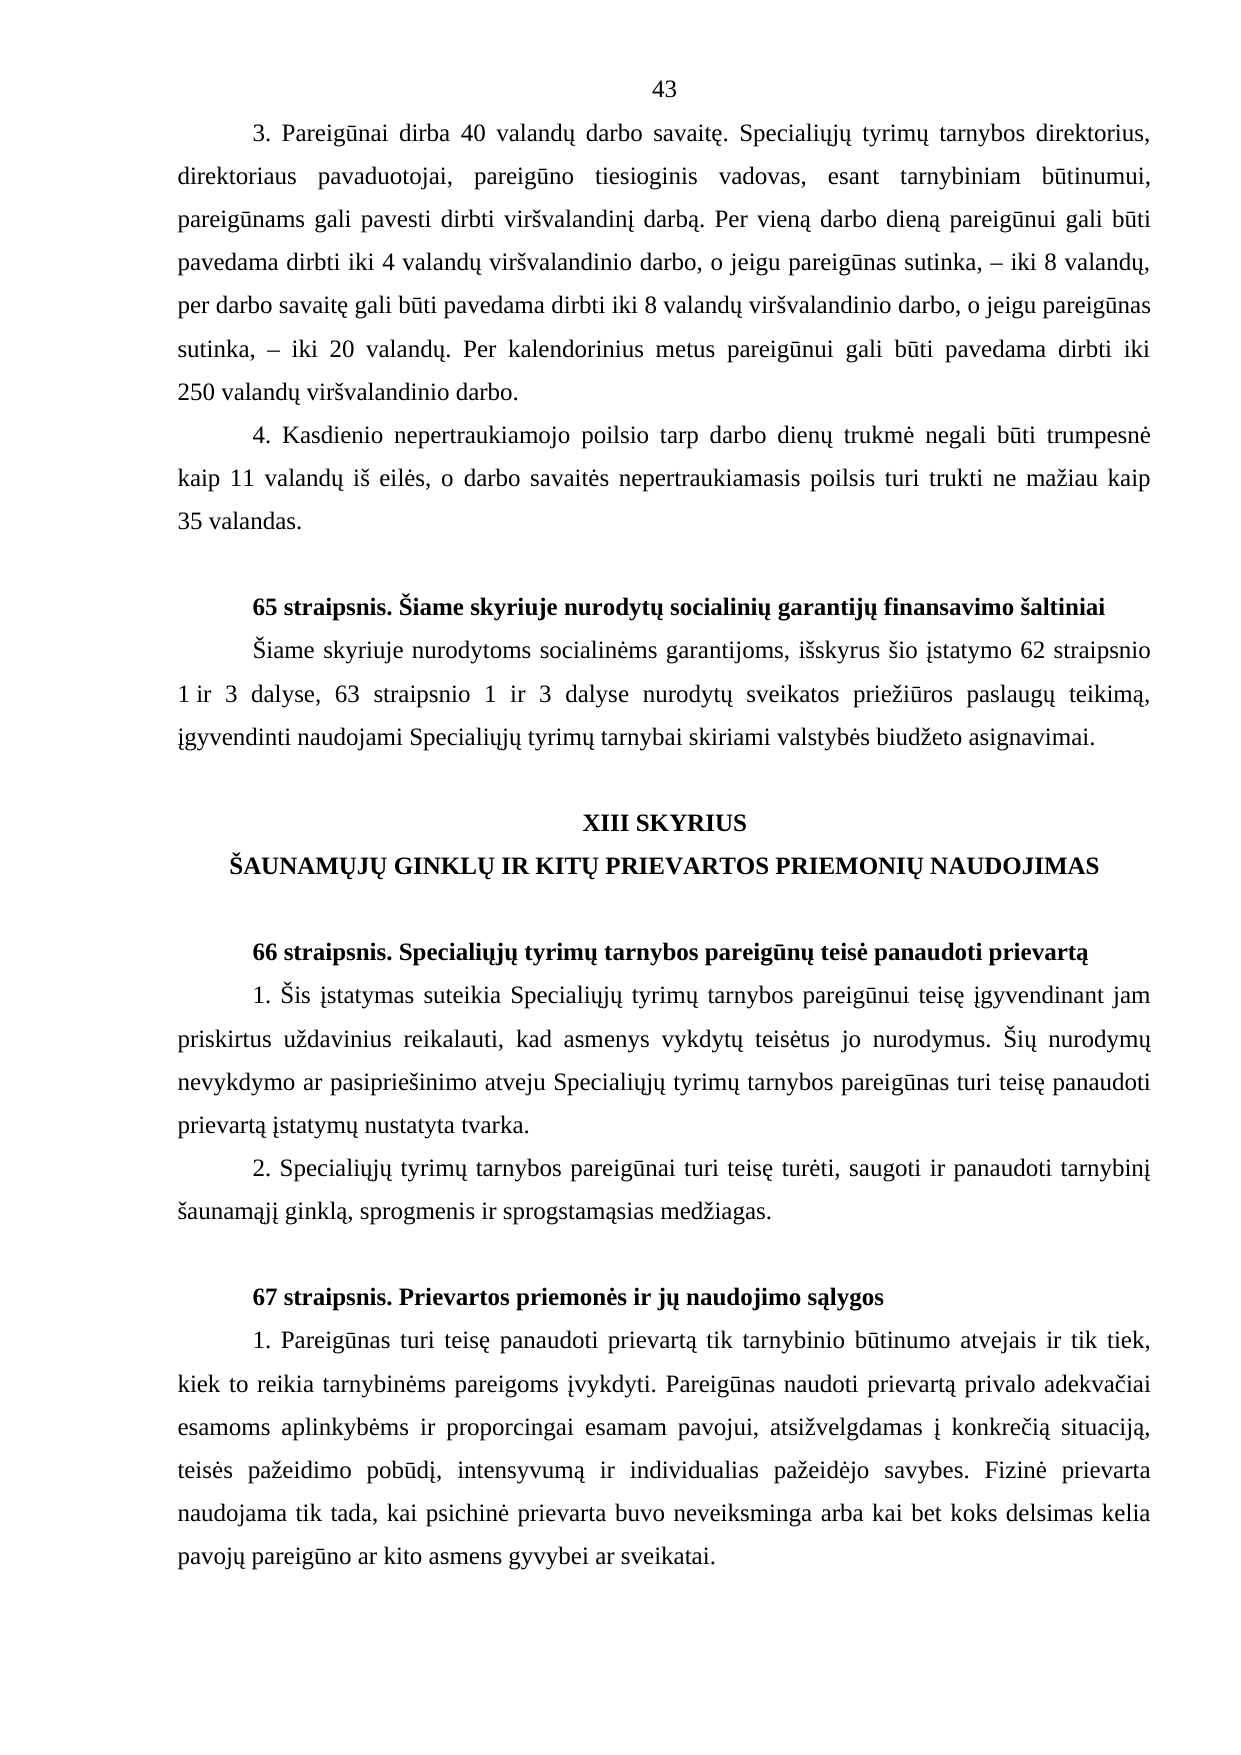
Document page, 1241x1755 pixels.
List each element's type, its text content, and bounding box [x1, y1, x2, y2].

text 2. Specialiųjų tyrimų tarnybos pareigūnai turi teisę turėti, saugoti ir panaudoti tarnybinį šaunamąjį ginklą, sprogmenis ir sprogstamąsias medžiagas. [177, 1153, 1152, 1225]
text 67 straipsnis. Prievartos priemonės ir jų naudojimo sąlygos [177, 1282, 1152, 1311]
text Šiame skyriuje nurodytoms socialinėms garantijoms, išskyrus šio įstatymo 62 straipsnio 1 ir 3 dalyse, 63 straipsnio 1 ir 3 dalyse nurodytų sveikatos priežiūros paslaugų teikimą, įgyvendinti naudojami Specialiųjų tyrimų tarnybai skiriami valstybės biudžeto asignavimai. [177, 636, 1152, 751]
text 66 straipsnis. Specialiųjų tyrimų tarnybos pareigūnų teisė panaudoti prievartą [177, 937, 1152, 966]
text ŠAUNAMŲJŲ GINKLŲ IR KITŲ PRIEVARTOS PRIEMONIŲ NAUDOJIMAS [177, 851, 1152, 880]
text 4. Kasdienio nepertraukiamojo poilsio tarp darbo dienų trukmė negali būti trumpesnė kaip 11 valandų iš eilės, o darbo savaitės nepertraukiamasis poilsis turi trukti ne mažiau kaip 35 valandas. [177, 420, 1152, 535]
text 1. Šis įstatymas suteikia Specialiųjų tyrimų tarnybos pareigūnui teisę įgyvendinant jam priskirtus uždavinius reikalauti, kad asmenys vykdytų teisėtus jo nurodymus. Šių nurodymų nevykdymo ar pasipriešinimo atveju Specialiųjų tyrimų tarnybos pareigūnas turi teisę panaudoti prievartą įstatymų nustatyta tvarka. [177, 981, 1152, 1139]
text XIII SKYRIUS [177, 808, 1152, 837]
text 3. Pareigūnai dirba 40 valandų darbo savaitę. Specialiųjų tyrimų tarnybos direktorius, direktoriaus pavaduotojai, pareigūno tiesioginis vadovas, esant tarnybiniam būtinumui, pareigūnams gali pavesti dirbti viršvalandinį darbą. Per vieną darbo dieną pareigūnui gali būti pavedama dirbti iki 4 valandų viršvalandinio darbo, o jeigu pareigūnas sutinka, – iki 8 valandų, per darbo savaitę gali būti pavedama dirbti iki 8 valandų viršvalandinio darbo, o jeigu pareigūnas sutinka, – iki 20 valandų. Per kalendorinius metus pareigūnui gali būti pavedama dirbti iki 250 valandų viršvalandinio darbo. [177, 118, 1152, 406]
text 1. Pareigūnas turi teisę panaudoti prievartą tik tarnybinio būtinumo atvejais ir tik tiek, kiek to reikia tarnybinėms pareigoms įvykdyti. Pareigūnas naudoti prievartą privalo adekvačiai esamoms aplinkybėms ir proporcingai esamam pavojui, atsižvelgdamas į konkrečią situaciją, teisės pažeidimo pobūdį, intensyvumą ir individualias pažeidėjo savybes. Fizinė prievarta naudojama tik tada, kai psichinė prievarta buvo neveiksminga arba kai bet koks delsimas kelia pavojų pareigūno ar kito asmens gyvybei ar sveikatai. [177, 1326, 1152, 1570]
text 65 straipsnis. Šiame skyriuje nurodytų socialinių garantijų finansavimo šaltiniai [177, 592, 1152, 621]
